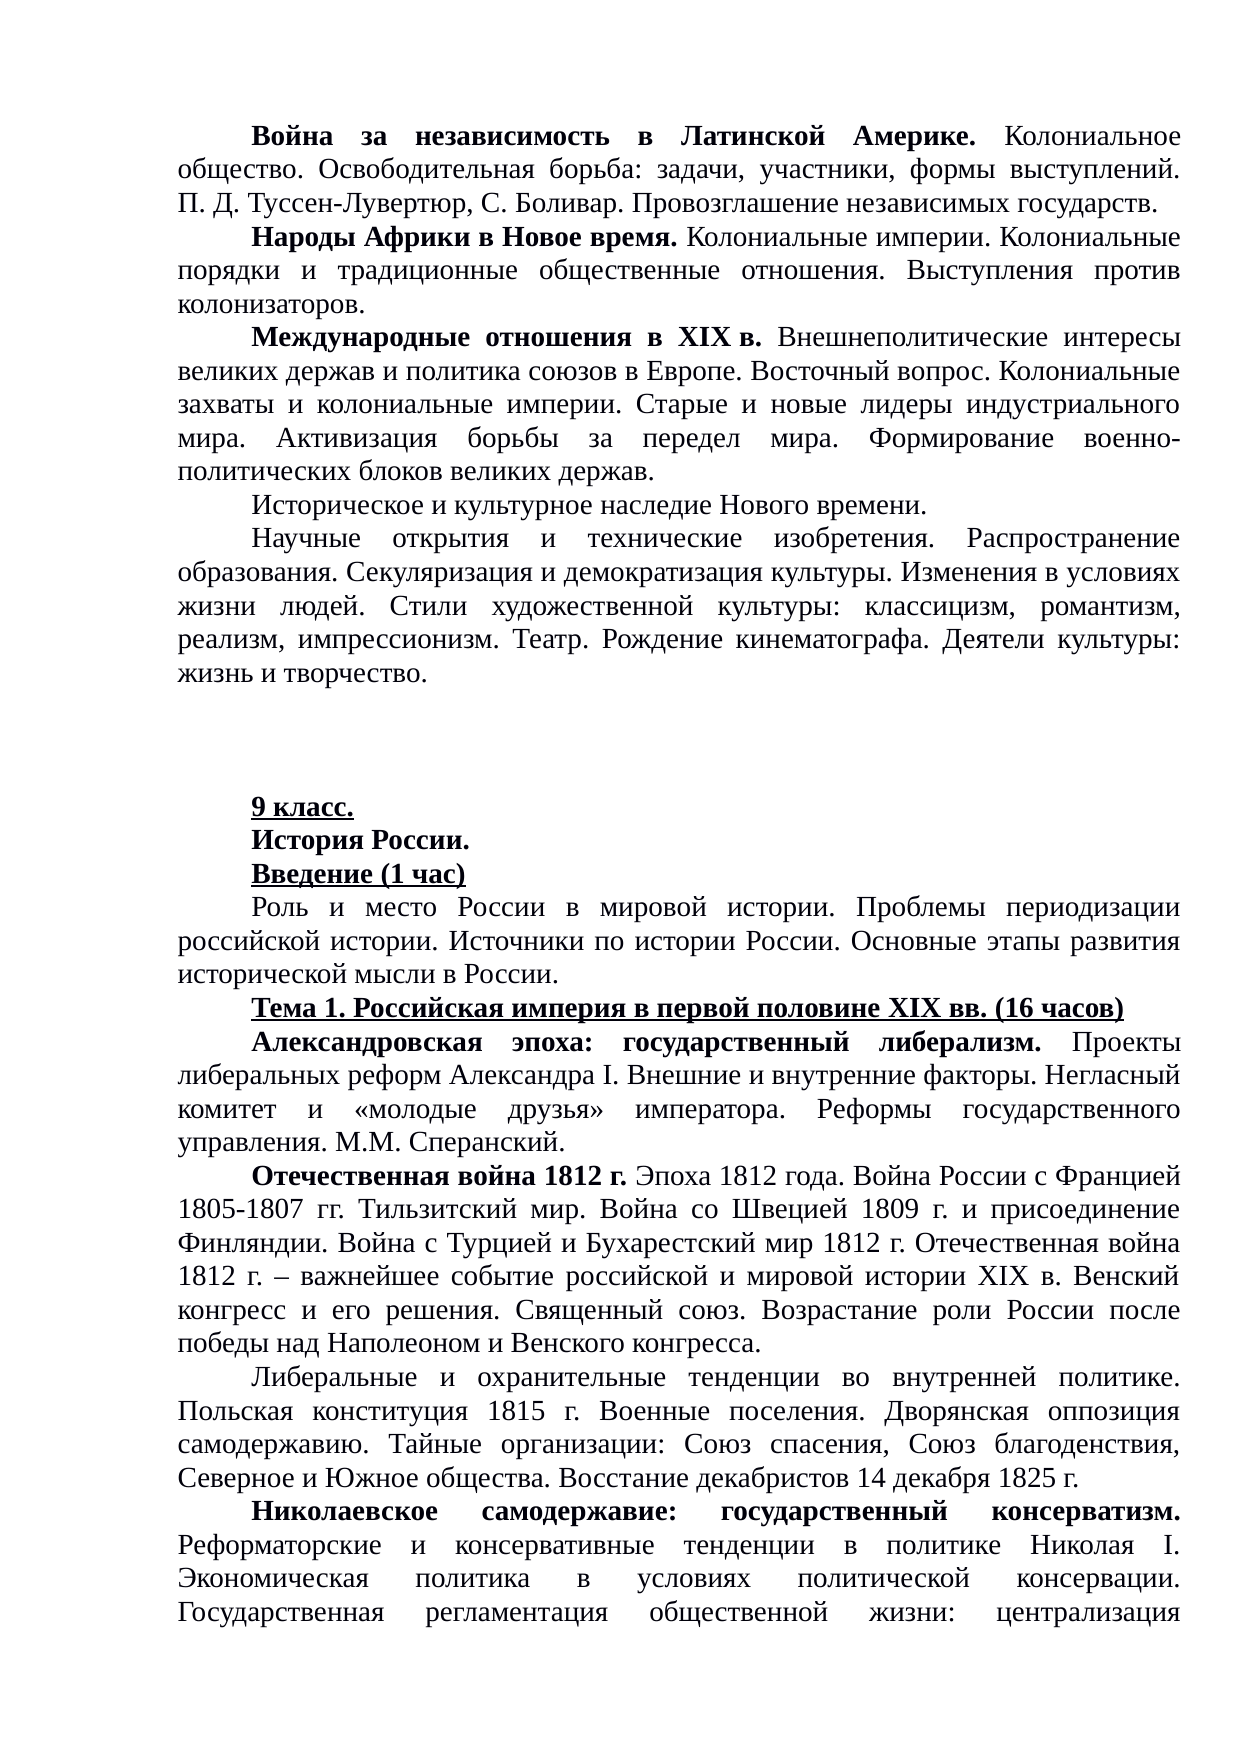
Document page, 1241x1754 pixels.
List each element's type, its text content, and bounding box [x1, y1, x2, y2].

text История России. [177, 822, 1181, 856]
text Роль и место России в мировой истории. Проблемы периодизации российской истории. Источники по истории России. Основные этапы развития исторической мысли в России. [177, 889, 1181, 990]
text Николаевское самодержавие: государственный консерватизм. Реформаторские и консервативные тенденции в политике Николая I. Экономическая политика в условиях политической консервации. Государственная регламентация общественной жизни: централизация [177, 1493, 1181, 1627]
text Международные отношения в XIX в. Внешнеполитические интересы великих держав и политика союзов в Европе. Восточный вопрос. Колониальные захваты и колониальные империи. Старые и новые лидеры индустриального мира. Активизация борьбы за передел мира. Формирование военно-политических блоков великих держав. [177, 319, 1181, 487]
text Отечественная война 1812 г. Эпоха 1812 года. Война России с Францией 1805-1807 гг. Тильзитский мир. Война со Швецией 1809 г. и присоединение Финляндии. Война с Турцией и Бухарестский мир 1812 г. Отечественная война 1812 г. – важнейшее событие российской и мировой истории XIX в. Венский конгресс и его решения. Священный союз. Возрастание роли России после победы над Наполеоном и Венского конгресса. [177, 1158, 1181, 1359]
text Историческое и культурное наследие Нового времени. [177, 487, 1181, 521]
text Введение (1 час) [177, 856, 1181, 889]
text 9 класс. [177, 789, 1181, 822]
text Научные открытия и технические изобретения. Распространение образования. Секуляризация и демократизация культуры. Изменения в условиях жизни людей. Стили художественной культуры: классицизм, романтизм, реализм, импрессионизм. Театр. Рождение кинематографа. Деятели культуры: жизнь и творчество. [177, 521, 1181, 688]
text Тема 1. Российская империя в первой половине XIX вв. (16 часов) [177, 990, 1181, 1024]
text Народы Африки в Новое время. Колониальные империи. Колониальные порядки и традиционные общественные отношения. Выступления против колонизаторов. [177, 219, 1181, 319]
text Либеральные и охранительные тенденции во внутренней политике. Польская конституция 1815 г. Военные поселения. Дворянская оппозиция самодержавию. Тайные организации: Союз спасения, Союз благоденствия, Северное и Южное общества. Восстание декабристов 14 декабря 1825 г. [177, 1359, 1181, 1493]
text Война за независимость в Латинской Америке. Колониальное общество. Освободительная борьба: задачи, участники, формы выступлений. П. Д. Туссен-Лувертюр, С. Боливар. Провозглашение независимых государств. [177, 118, 1181, 219]
text Александровская эпоха: государственный либерализм. Проекты либеральных реформ Александра I. Внешние и внутренние факторы. Негласный комитет и «молодые друзья» императора. Реформы государственного управления. М.М. Сперанский. [177, 1024, 1181, 1158]
